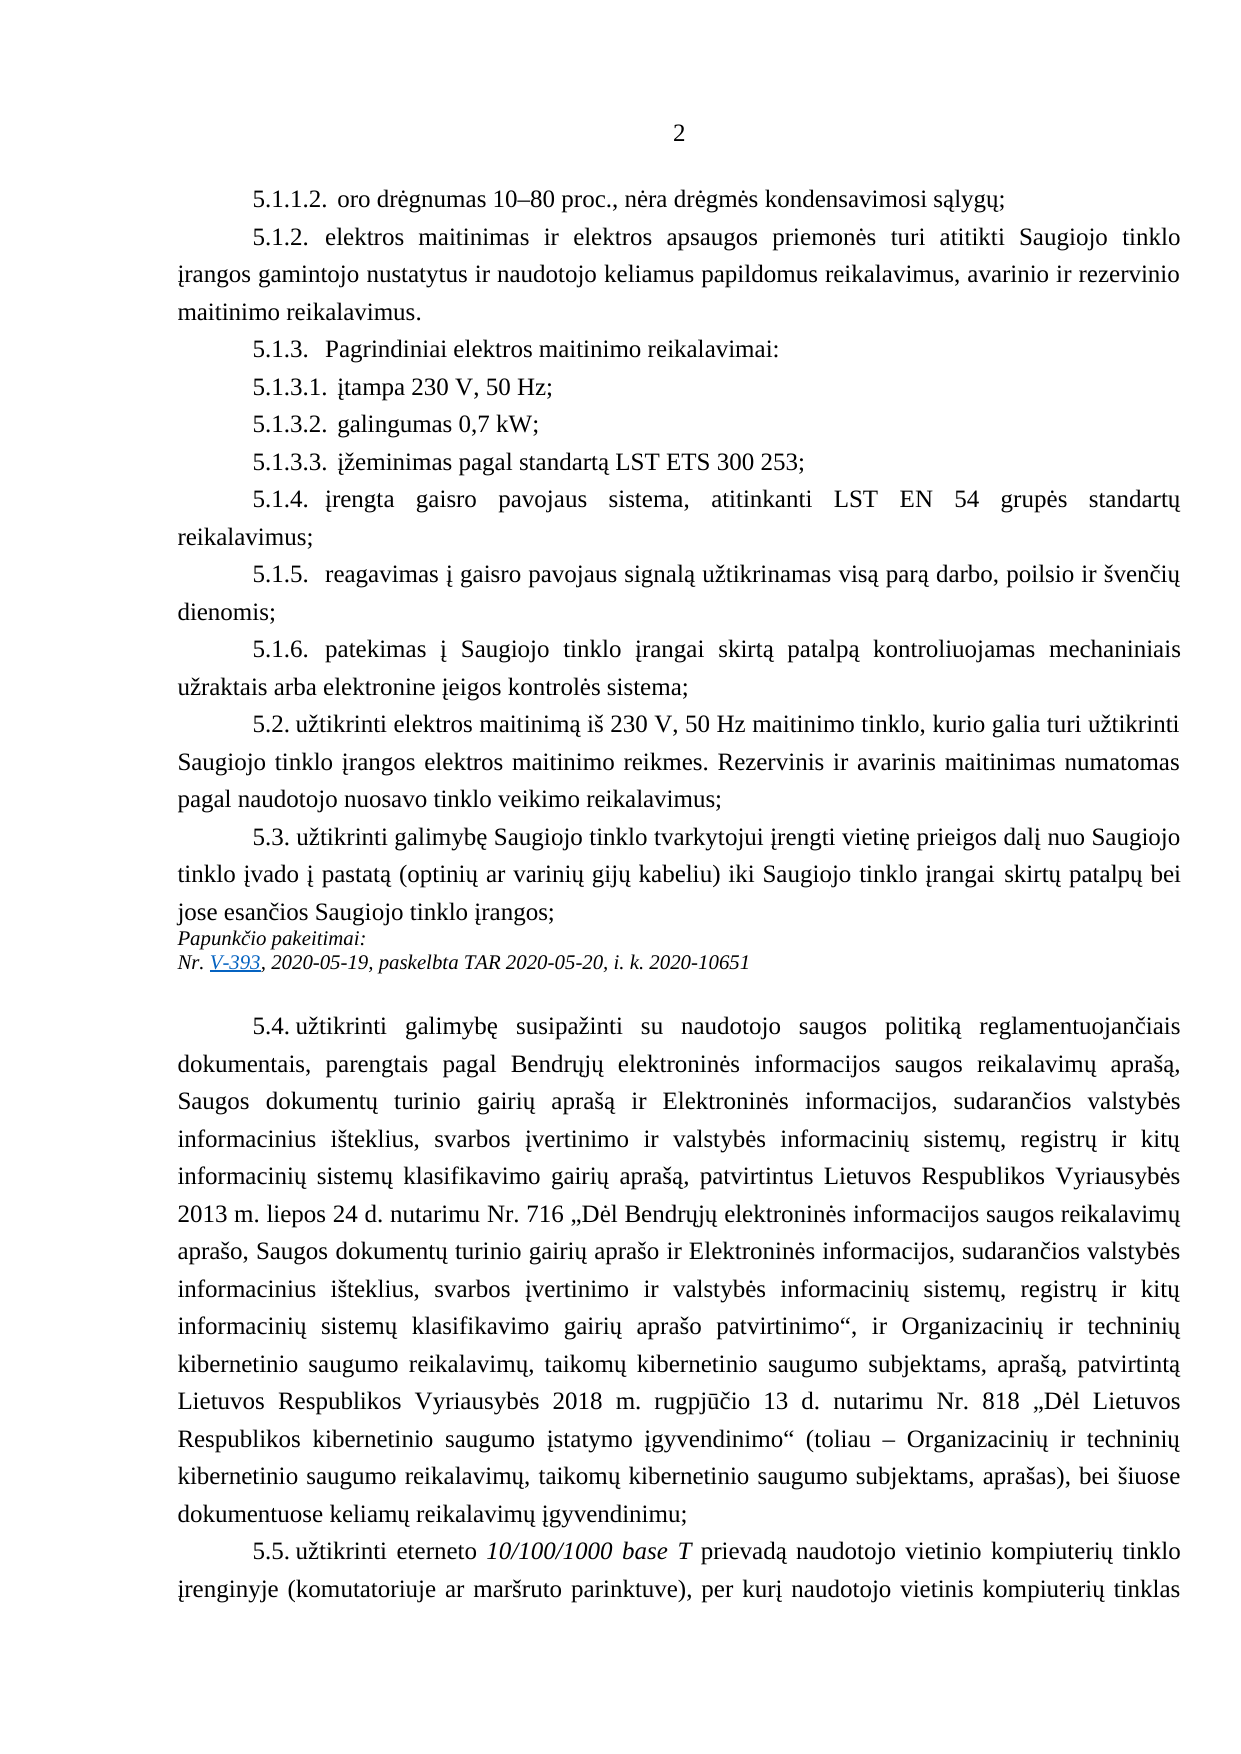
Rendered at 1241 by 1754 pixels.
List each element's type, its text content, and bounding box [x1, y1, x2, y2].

text Papunkčio pakeitimai: [177, 926, 1181, 950]
text 5.1.6. patekimas į Saugiojo tinklo įrangai skirtą patalpą kontroliuojamas mechaniniais užraktais arba elektronine įeigos kontrolės sistema; [177, 626, 1181, 701]
text 5.5. užtikrinti eterneto 10/100/1000 base T prievadą naudotojo vietinio kompiuterių tinklo įrenginyje (komutatoriuje ar maršruto parinktuve), per kurį naudotojo vietinis kompiuterių tinklas [177, 1527, 1181, 1602]
text 5.1.3. Pagrindiniai elektros maitinimo reikalavimai: [252, 326, 1181, 363]
text 5.1.3.2. galingumas 0,7 kW; [177, 401, 1181, 438]
text 5.1.1.2. oro drėgnumas 10–80 proc., nėra drėgmės kondensavimosi sąlygų; [177, 176, 1181, 213]
text 5.1.3.1. įtampa 230 V, 50 Hz; [177, 363, 1181, 401]
text 5.1.5. reagavimas į gaisro pavojaus signalą užtikrinamas visą parą darbo, poilsio ir švenčių dienomis; [177, 551, 1181, 626]
text Nr. V-393, 2020-05-19, paskelbta TAR 2020-05-20, i. k. 2020-10651 [177, 950, 1181, 974]
text 5.1.2. elektros maitinimas ir elektros apsaugos priemonės turi atitikti Saugiojo tinklo įrangos gamintojo nustatytus ir naudotojo keliamus papildomus reikalavimus, avarinio ir rezervinio maitinimo reikalavimus. [177, 213, 1181, 326]
text 5.1.3.3. įžeminimas pagal standartą LST ETS 300 253; [177, 438, 1181, 476]
text 5.1.4. įrengta gaisro pavojaus sistema, atitinkanti LST EN 54 grupės standartų reikalavimus; [177, 476, 1181, 551]
text 5.3. užtikrinti galimybę Saugiojo tinklo tvarkytojui įrengti vietinę prieigos dalį nuo Saugiojo tinklo įvado į pastatą (optinių ar varinių gijų kabeliu) iki Saugiojo tinklo įrangai skirtų patalpų bei jose esančios Saugiojo tinklo įrangos; [177, 813, 1181, 926]
text 5.4. užtikrinti galimybę susipažinti su naudotojo saugos politiką reglamentuojančiais dokumentais, parengtais pagal Bendrųjų elektroninės informacijos saugos reikalavimų aprašą, Saugos dokumentų turinio gairių aprašą ir Elektroninės informacijos, sudarančios valstybės informacinius išteklius, svarbos įvertinimo ir valstybės informacinių sistemų, registrų ir kitų informacinių sistemų klasifikavimo gairių aprašą, patvirtintus Lietuvos Respublikos Vyriausybės 2013 m. liepos 24 d. nutarimu Nr. 716 „Dėl Bendrųjų elektroninės informacijos saugos reikalavimų aprašo, Saugos dokumentų turinio gairių aprašo ir Elektroninės informacijos, sudarančios valstybės informacinius išteklius, svarbos įvertinimo ir valstybės informacinių sistemų, registrų ir kitų informacinių sistemų klasifikavimo gairių aprašo patvirtinimo“, ir Organizacinių ir techninių kibernetinio saugumo reikalavimų, taikomų kibernetinio saugumo subjektams, aprašą, patvirtintą Lietuvos Respublikos Vyriausybės 2018 m. rugpjūčio 13 d. nutarimu Nr. 818 „Dėl Lietuvos Respublikos kibernetinio saugumo įstatymo įgyvendinimo“ (toliau – Organizacinių ir techninių kibernetinio saugumo reikalavimų, taikomų kibernetinio saugumo subjektams, aprašas), bei šiuose dokumentuose keliamų reikalavimų įgyvendinimu; [177, 1002, 1181, 1527]
text 5.2. užtikrinti elektros maitinimą iš 230 V, 50 Hz maitinimo tinklo, kurio galia turi užtikrinti Saugiojo tinklo įrangos elektros maitinimo reikmes. Rezervinis ir avarinis maitinimas numatomas pagal naudotojo nuosavo tinklo veikimo reikalavimus; [177, 701, 1181, 813]
